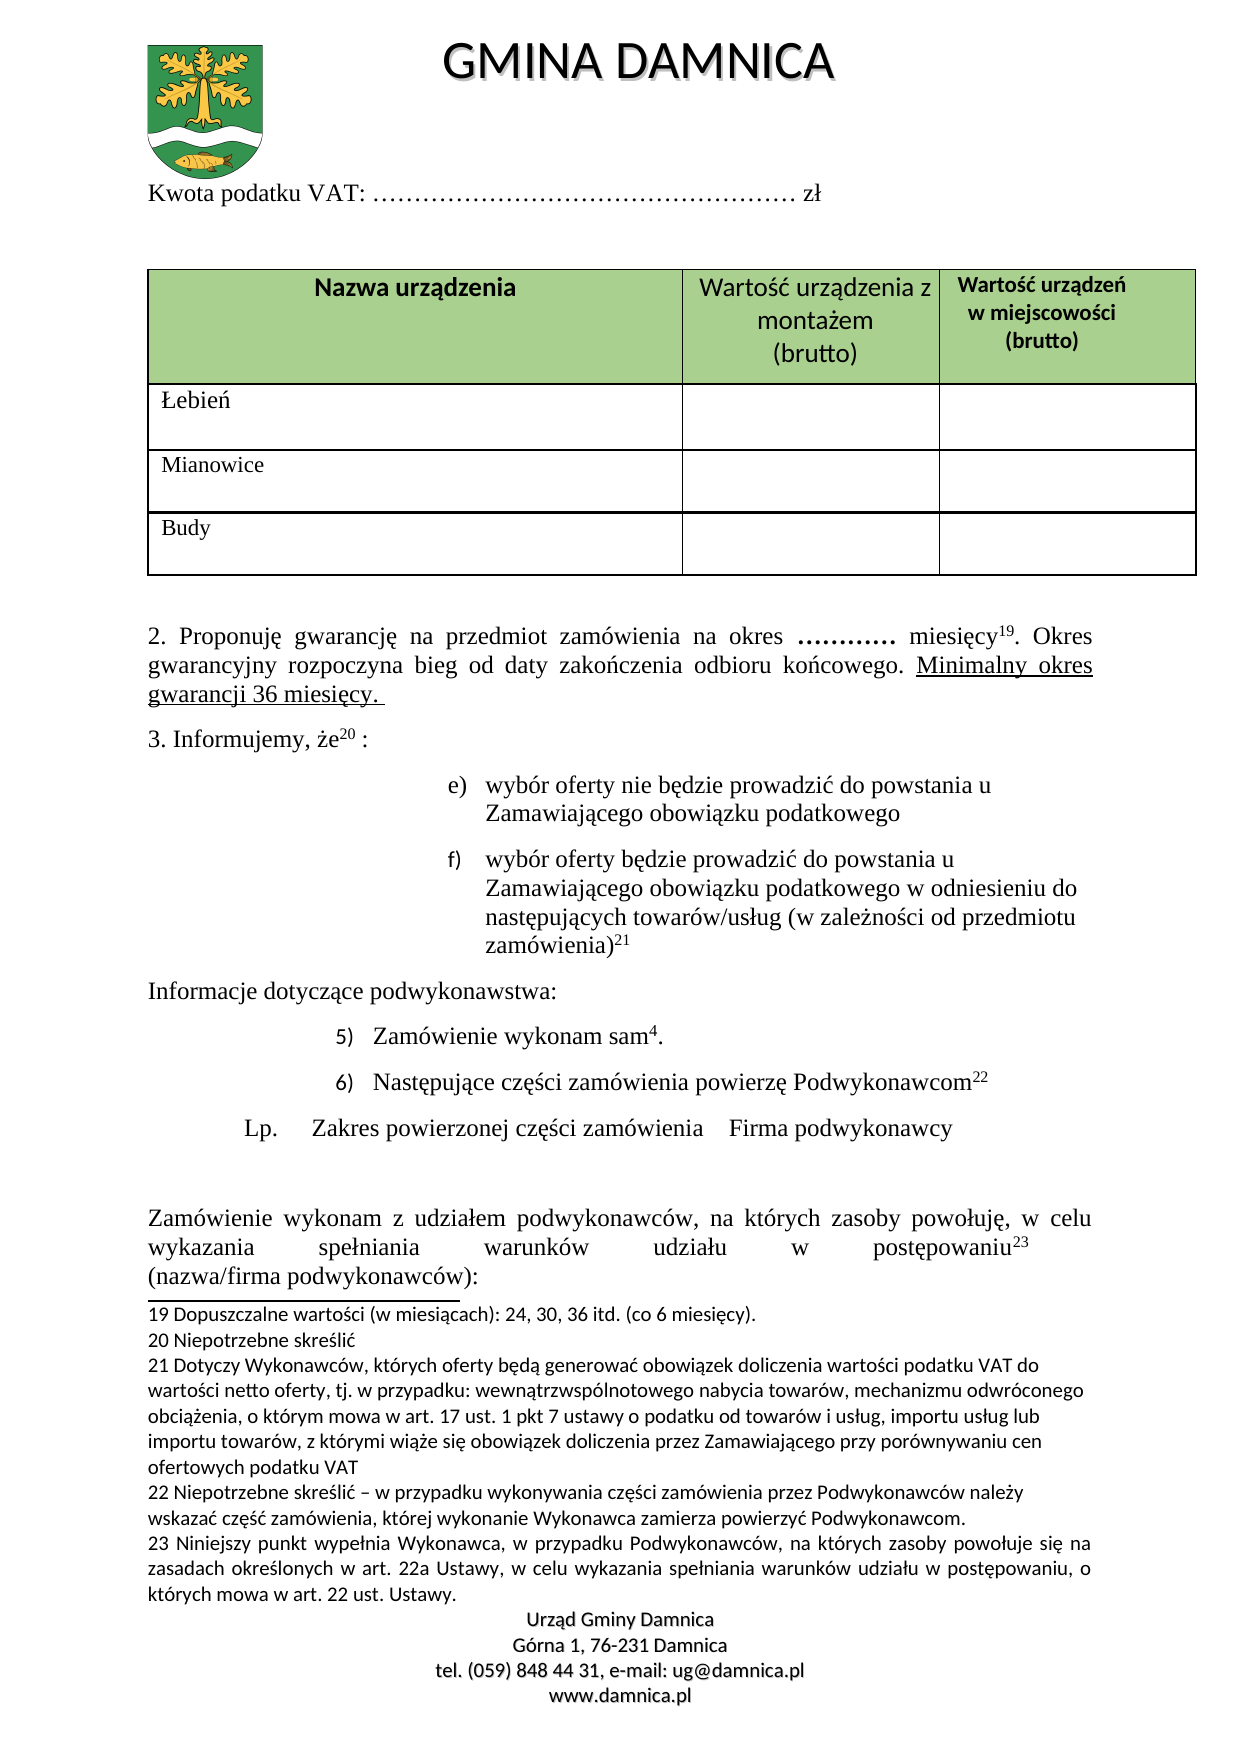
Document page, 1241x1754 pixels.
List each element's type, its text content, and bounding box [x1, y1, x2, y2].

table_header Nazwa urządzenia [149, 270, 682, 383]
table_cell Budy [149, 514, 682, 574]
table_cell Łebień [149, 385, 682, 449]
text Niniejszy punkt wypełnia Wykonawca, w przypadku Podwykonawców, na których zasoby powołuje się na zasadach określonych w art. 22a Ustawy, w celu wykazania spełniania warunków udziału w postępowaniu, o których mowa w art. 22 ust. Ustawy. [148, 1530, 1093, 1606]
table_cell [683, 385, 939, 449]
text Dopuszczalne wartości (w miesiącach): 24, 30, 36 itd. (co 6 miesięcy). [148, 1301, 1093, 1327]
text Niepotrzebne skreślić [148, 1327, 1093, 1352]
table_cell [233, 1158, 300, 1203]
list Zamówienie wykonam sam4. [335, 1021, 1093, 1050]
table_cell [940, 451, 1195, 511]
text Zamówienie wykonam z udziałem podwykonawców, na których zasoby powołuję, w celu wykazania spełniania warunków udziału w postępowaniu (nazwa/firma podwykonawców): [148, 1203, 1093, 1290]
text 3. Informujemy, że : [148, 724, 1093, 753]
list wybór oferty nie będzie prowadzić do powstania u Zamawiającego obowiązku podatkowego [448, 770, 1093, 827]
table_header Wartość urządzenia z montażem (brutto) [683, 270, 939, 383]
table_cell [940, 514, 1195, 574]
table_cell [683, 514, 939, 574]
table_cell [683, 451, 939, 511]
table_header Firma podwykonawcy [717, 1113, 1093, 1158]
list Następujące części zamówienia powierzę Podwykonawcom [335, 1067, 1093, 1096]
table_header Wartość urządzeń w miejscowości (brutto) [940, 270, 1195, 383]
text 2. Proponuję gwarancję na przedmiot zamówienia na okres ………… miesięcy. Okres gwarancyjny rozpoczyna bieg od daty zakończenia odbioru końcowego. Minimalny okres gwarancji 36 miesięcy. [148, 621, 1093, 708]
table_cell [940, 385, 1195, 449]
list Dotyczy Wykonawców, których oferty będą generować obowiązek doliczenia wartości podatku VAT do wartości netto oferty, tj. w przypadku: wewnątrzwspólnotowego nabycia towarów, mechanizmu odwróconego obciążenia, o którym mowa w art. 17 ust. 1 pkt 7 ustawy o podatku od towarów i usług, importu usług lub importu towarów, z którymi wiąże się obowiązek doliczenia przez Zamawiającego przy porównywaniu cen ofertowych podatku VAT [148, 1352, 1093, 1479]
table_cell [717, 1158, 1093, 1203]
table_header Zakres powierzonej części zamówienia [300, 1113, 717, 1158]
table_cell Mianowice [149, 451, 682, 511]
table_cell [300, 1158, 717, 1203]
table_header Lp. [233, 1113, 300, 1158]
list Niepotrzebne skreślić – w przypadku wykonywania części zamówienia przez Podwykonawców należy wskazać część zamówienia, której wykonanie Wykonawca zamierza powierzyć Podwykonawcom. [148, 1479, 1093, 1530]
text Kwota podatku VAT: …………………………………………… zł [148, 178, 1093, 207]
text Informacje dotyczące podwykonawstwa: [148, 976, 1093, 1004]
list wybór oferty będzie prowadzić do powstania u Zamawiającego obowiązku podatkowego w odniesieniu do następujących towarów/usług (w zależności od przedmiotu zamówienia) [448, 844, 1093, 959]
